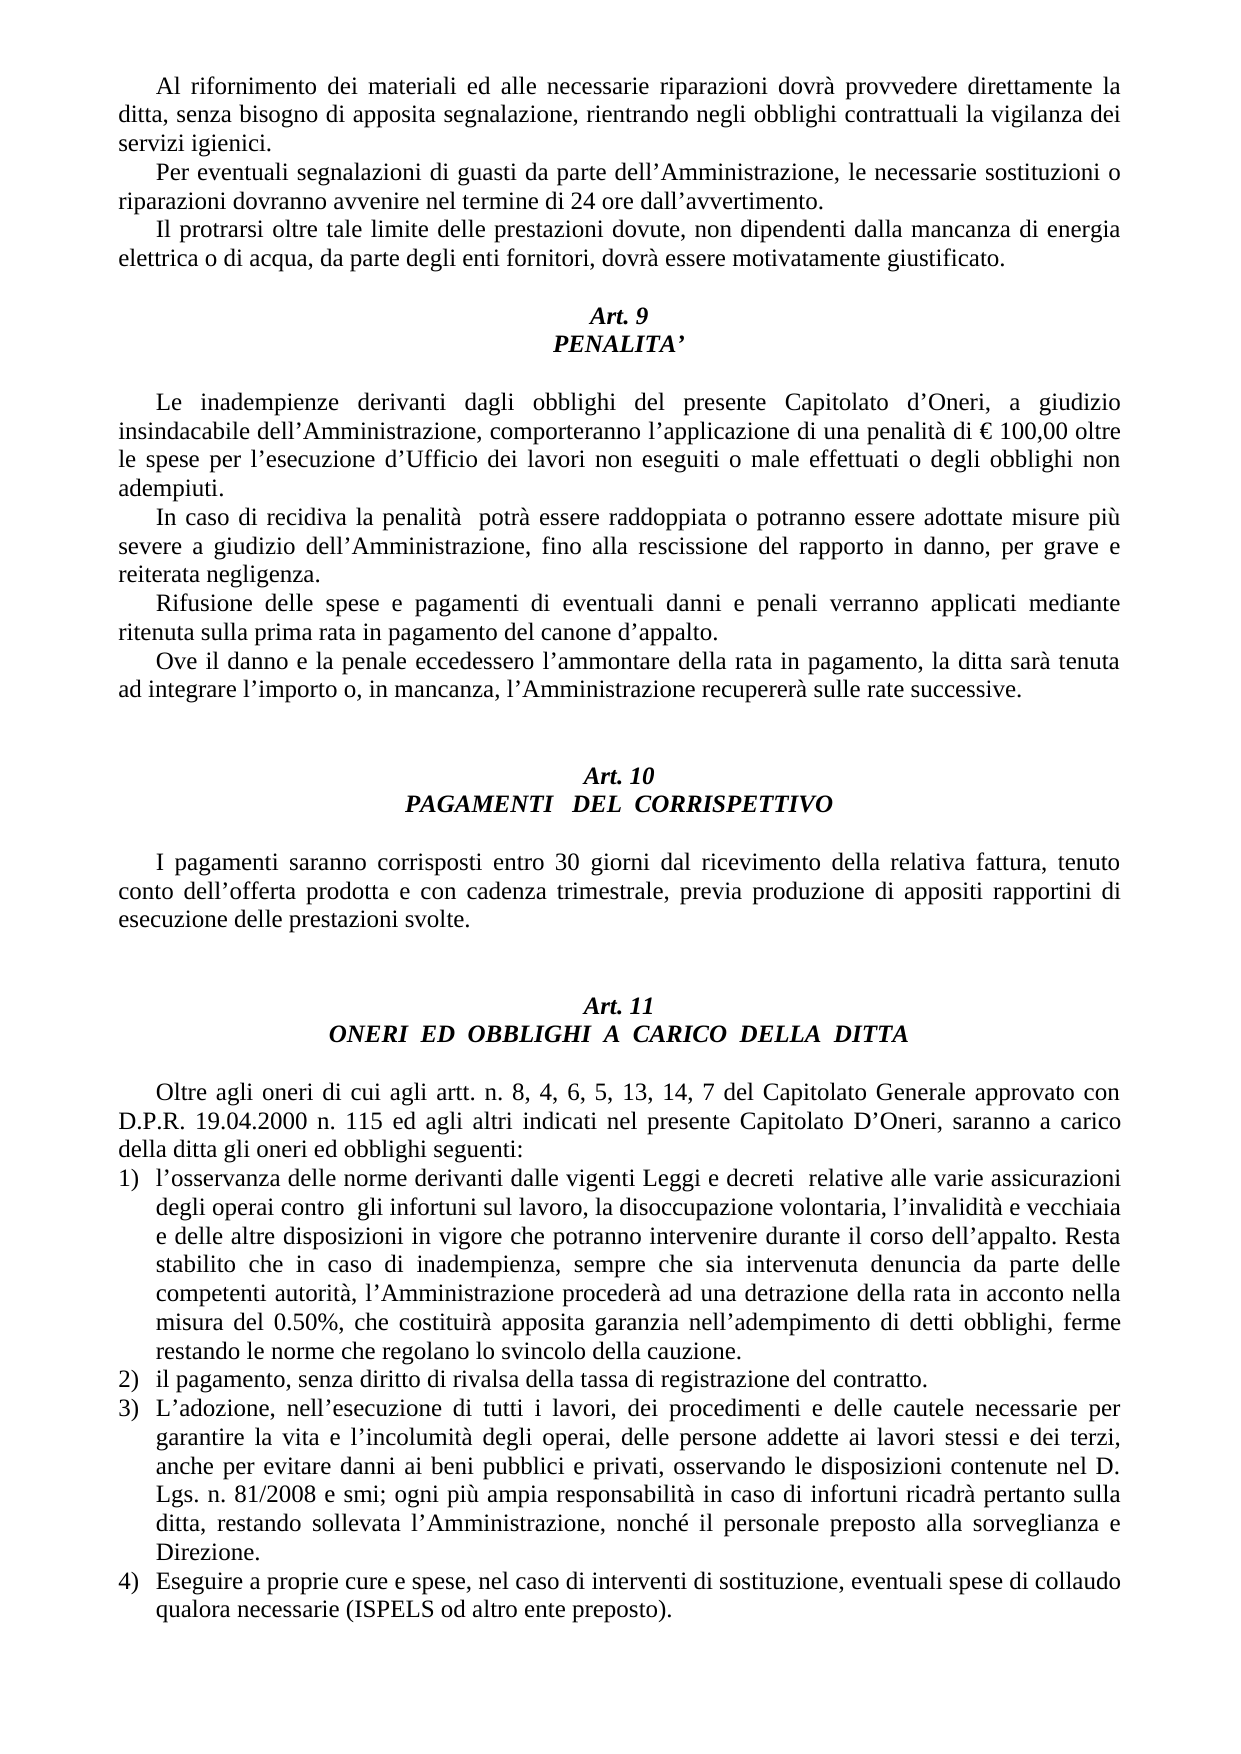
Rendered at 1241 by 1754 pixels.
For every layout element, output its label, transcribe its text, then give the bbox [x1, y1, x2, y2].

text Oltre agli oneri di cui agli artt. n. 8, 4, 6, 5, 13, 14, 7 del Capitolato Generale approvato con D.P.R. 19.04.2000 n. 115 ed agli altri indicati nel presente Capitolato D’Oneri, saranno a carico della ditta gli oneri ed obblighi seguenti: [118, 1077, 1122, 1163]
text Rifusione delle spese e pagamenti di eventuali danni e penali verranno applicati mediante ritenuta sulla prima rata in pagamento del canone d’appalto. [118, 588, 1122, 646]
text Art. 10 [118, 761, 1122, 789]
list l’osservanza delle norme derivanti dalle vigenti Leggi e decreti relative alle varie assicurazioni degli operai contro gli infortuni sul lavoro, la disoccupazione volontaria, l’invalidità e vecchiaia e delle altre disposizioni in vigore che potranno intervenire durante il corso dell’appalto. Resta stabilito che in caso di inadempienza, sempre che sia intervenuta denuncia da parte delle competenti autorità, l’Amministrazione procederà ad una detrazione della rata in acconto nella misura del 0.50%, che costituirà apposita garanzia nell’adempimento di detti obblighi, ferme restando le norme che regolano lo svincolo della cauzione. [118, 1163, 1122, 1364]
text In caso di recidiva la penalità potrà essere raddoppiata o potranno essere adottate misure più severe a giudizio dell’Amministrazione, fino alla rescissione del rapporto in danno, per grave e reiterata negligenza. [118, 502, 1122, 588]
text Il protrarsi oltre tale limite delle prestazioni dovute, non dipendenti dalla mancanza di energia elettrica o di acqua, da parte degli enti fornitori, dovrà essere motivatamente giustificato. [118, 214, 1122, 272]
text PAGAMENTI DEL CORRISPETTIVO [118, 789, 1122, 818]
text Art. 9 [118, 301, 1122, 329]
text PENALITA’ [118, 329, 1122, 358]
list il pagamento, senza diritto di rivalsa della tassa di registrazione del contratto. [118, 1364, 1122, 1393]
list L’adozione, nell’esecuzione di tutti i lavori, dei procedimenti e delle cautele necessarie per garantire la vita e l’incolumità degli operai, delle persone addette ai lavori stessi e dei terzi, anche per evitare danni ai beni pubblici e privati, osservando le disposizioni contenute nel D. Lgs. n. 81/2008 e smi; ogni più ampia responsabilità in caso di infortuni ricadrà pertanto sulla ditta, restando sollevata l’Amministrazione, nonché il personale preposto alla sorveglianza e Direzione. [118, 1393, 1122, 1566]
text Al rifornimento dei materiali ed alle necessarie riparazioni dovrà provvedere direttamente la ditta, senza bisogno di apposita segnalazione, rientrando negli obblighi contrattuali la vigilanza dei servizi igienici. [118, 71, 1122, 157]
text Le inadempienze derivanti dagli obblighi del presente Capitolato d’Oneri, a giudizio insindacabile dell’Amministrazione, comporteranno l’applicazione di una penalità di € 100,00 oltre le spese per l’esecuzione d’Ufficio dei lavori non eseguiti o male effettuati o degli obblighi non adempiuti. [118, 387, 1122, 502]
text Ove il danno e la penale eccedessero l’ammontare della rata in pagamento, la ditta sarà tenuta ad integrare l’importo o, in mancanza, l’Amministrazione recupererà sulle rate successive. [118, 646, 1122, 703]
list Eseguire a proprie cure e spese, nel caso di interventi di sostituzione, eventuali spese di collaudo qualora necessarie (ISPELS od altro ente preposto). [118, 1566, 1122, 1623]
text Per eventuali segnalazioni di guasti da parte dell’Amministrazione, le necessarie sostituzioni o riparazioni dovranno avvenire nel termine di 24 ore dall’avvertimento. [118, 157, 1122, 214]
text I pagamenti saranno corrisposti entro 30 giorni dal ricevimento della relativa fattura, tenuto conto dell’offerta prodotta e con cadenza trimestrale, previa produzione di appositi rapportini di esecuzione delle prestazioni svolte. [118, 847, 1122, 933]
text ONERI ED OBBLIGHI A CARICO DELLA DITTA [118, 1019, 1122, 1048]
text Art. 11 [118, 991, 1122, 1019]
